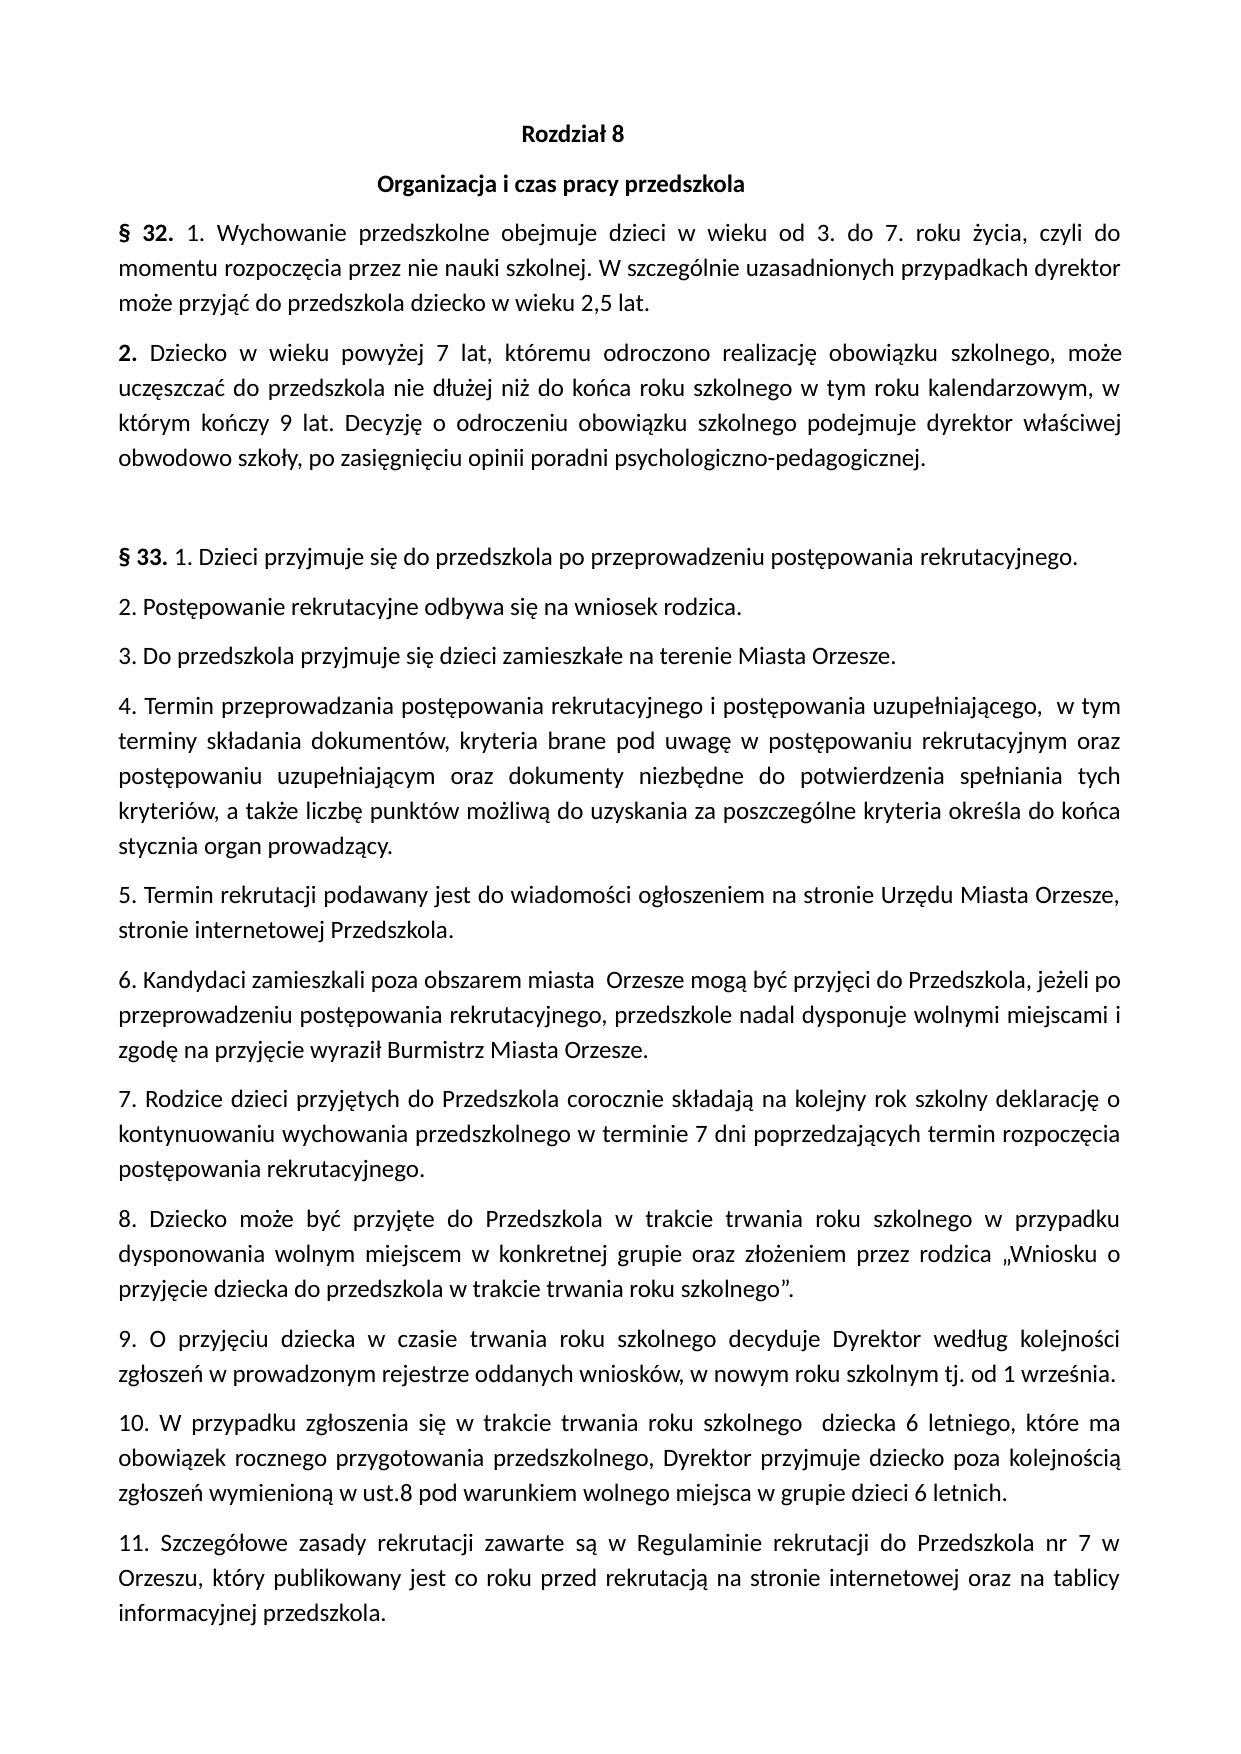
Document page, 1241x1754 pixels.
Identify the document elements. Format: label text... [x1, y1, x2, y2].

text 7. Rodzice dzieci przyjętych do Przedszkola corocznie składają na kolejny rok szkolny deklarację o kontynuowaniu wychowania przedszkolnego w terminie 7 dni poprzedzających termin rozpoczęcia postępowania rekrutacyjnego. [118, 1083, 1122, 1184]
text 8. Dziecko może być przyjęte do Przedszkola w trakcie trwania roku szkolnego w przypadku dysponowania wolnym miejscem w konkretnej grupie oraz złożeniem przez rodzica „Wniosku o przyjęcie dziecka do przedszkola w trakcie trwania roku szkolnego”. [118, 1203, 1122, 1304]
text § 32. 1. Wychowanie przedszkolne obejmuje dzieci w wieku od 3. do 7. roku życia, czyli do momentu rozpoczęcia przez nie nauki szkolnej. W szczególnie uzasadnionych przypadkach dyrektor może przyjąć do przedszkola dziecko w wieku 2,5 lat. [118, 217, 1122, 318]
text 11. Szczegółowe zasady rekrutacji zawarte są w Regulaminie rekrutacji do Przedszkola nr 7 w Orzeszu, który publikowany jest co roku przed rekrutacją na stronie internetowej oraz na tablicy informacyjnej przedszkola. [118, 1527, 1122, 1627]
text 10. W przypadku zgłoszenia się w trakcie trwania roku szkolnego dziecka 6 letniego, które ma obowiązek rocznego przygotowania przedszkolnego, Dyrektor przyjmuje dziecko poza kolejnością zgłoszeń wymienioną w ust.8 pod warunkiem wolnego miejsca w grupie dzieci 6 letnich. [118, 1407, 1122, 1508]
text § 33. 1. Dzieci przyjmuje się do przedszkola po przeprowadzeniu postępowania rekrutacyjnego. [118, 541, 1122, 572]
text 3. Do przedszkola przyjmuje się dzieci zamieszkałe na terenie Miasta Orzesze. [118, 640, 1122, 671]
text Organizacja i czas pracy przedszkola [268, 168, 1122, 198]
text 4. Termin przeprowadzania postępowania rekrutacyjnego i postępowania uzupełniającego, w tym terminy składania dokumentów, kryteria brane pod uwagę w postępowaniu rekrutacyjnym oraz postępowaniu uzupełniającym oraz dokumenty niezbędne do potwierdzenia spełniania tych kryteriów, a także liczbę punktów możliwą do uzyskania za poszczególne kryteria określa do końca stycznia organ prowadzący. [118, 690, 1122, 860]
text Rozdział 8 [418, 118, 1122, 149]
text 9. O przyjęciu dziecka w czasie trwania roku szkolnego decyduje Dyrektor według kolejności zgłoszeń w prowadzonym rejestrze oddanych wniosków, w nowym roku szkolnym tj. od 1 września. [118, 1323, 1122, 1388]
text 6. Kandydaci zamieszkali poza obszarem miasta Orzesze mogą być przyjęci do Przedszkola, jeżeli po przeprowadzeniu postępowania rekrutacyjnego, przedszkole nadal dysponuje wolnymi miejscami i zgodę na przyjęcie wyraził Burmistrz Miasta Orzesze. [118, 964, 1122, 1064]
text 2. Postępowanie rekrutacyjne odbywa się na wniosek rodzica. [118, 591, 1122, 621]
text 2. Dziecko w wieku powyżej 7 lat, któremu odroczono realizację obowiązku szkolnego, może uczęszczać do przedszkola nie dłużej niż do końca roku szkolnego w tym roku kalendarzowym, w którym kończy 9 lat. Decyzję o odroczeniu obowiązku szkolnego podejmuje dyrektor właściwej obwodowo szkoły, po zasięgnięciu opinii poradni psychologiczno-pedagogicznej. [118, 337, 1122, 472]
text 5. Termin rekrutacji podawany jest do wiadomości ogłoszeniem na stronie Urzędu Miasta Orzesze, stronie internetowej Przedszkola. [118, 879, 1122, 945]
